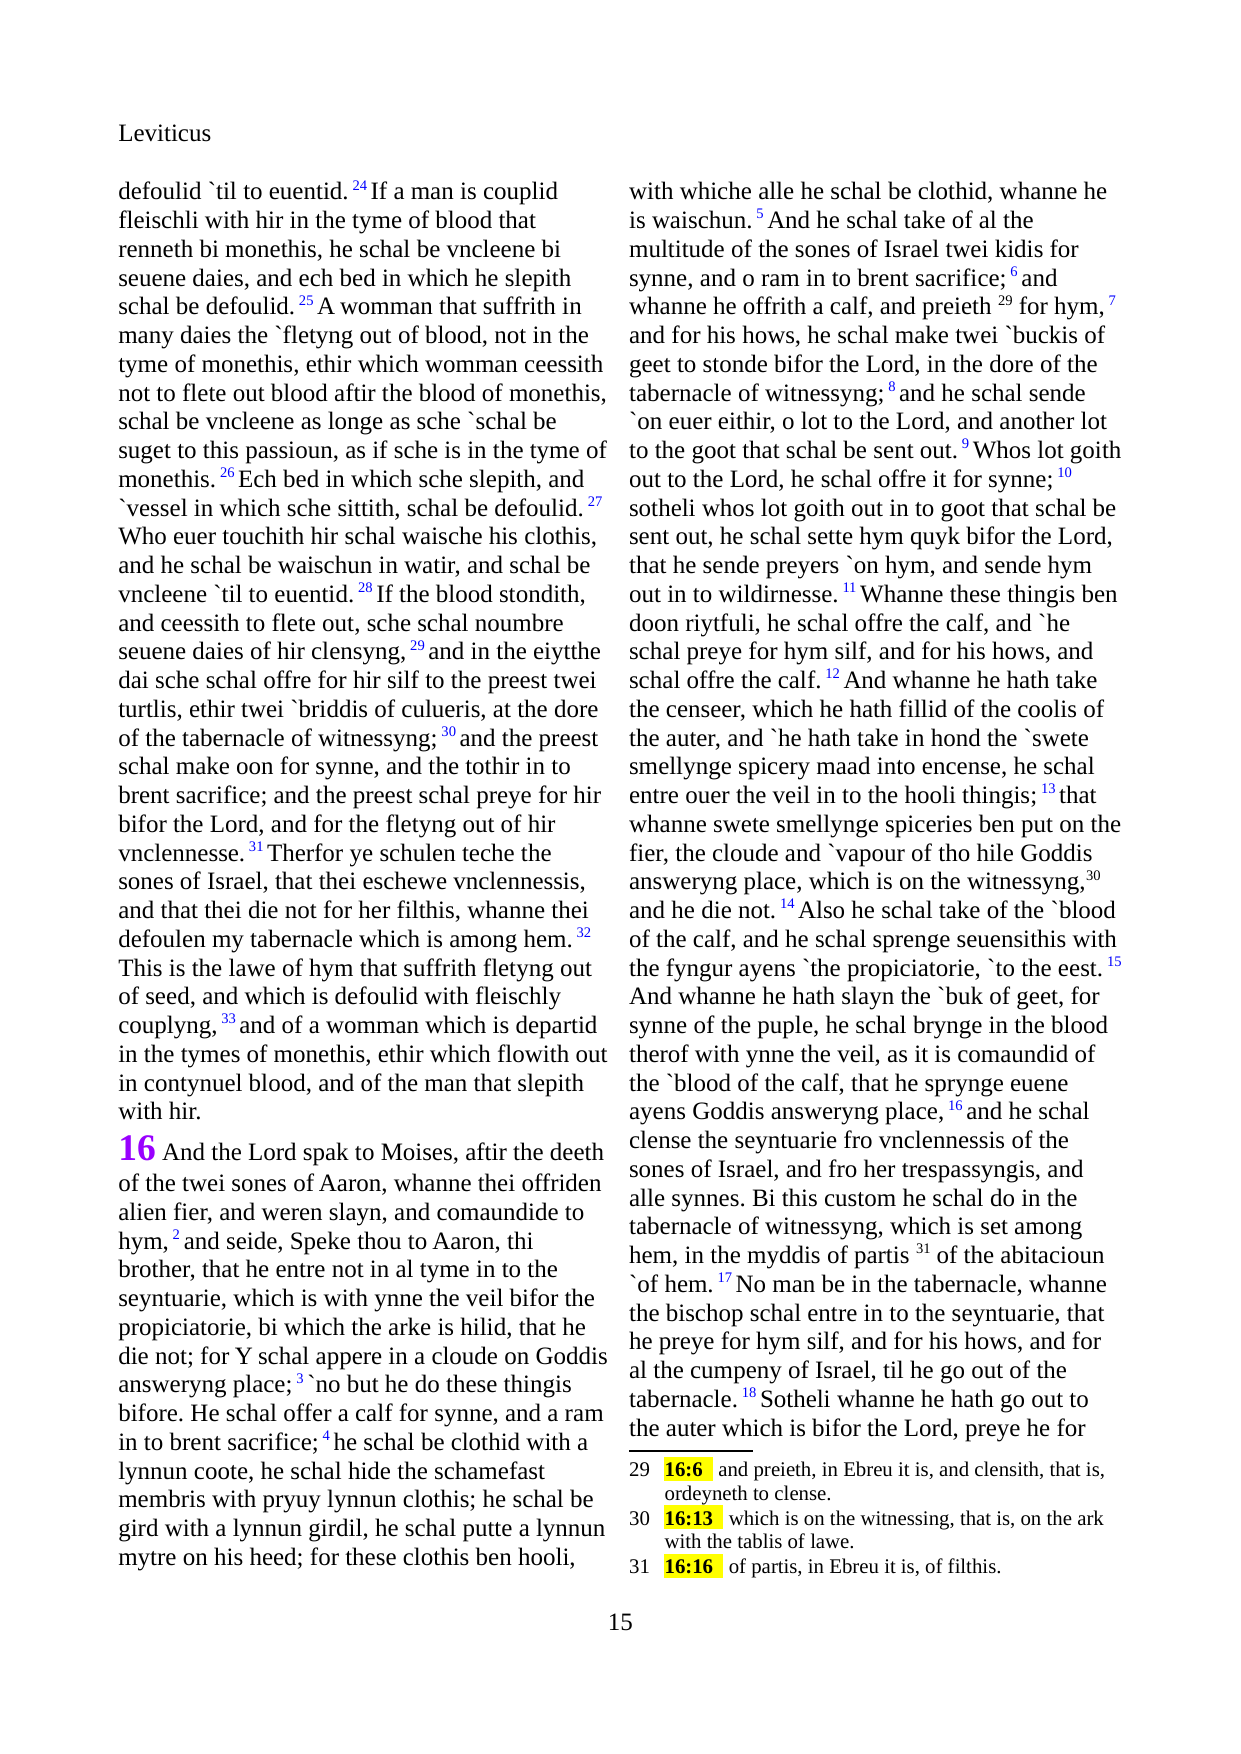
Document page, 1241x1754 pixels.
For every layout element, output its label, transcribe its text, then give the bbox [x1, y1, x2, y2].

text 16 And the Lord spak to Moises, aftir the deeth of the twei sones of Aaron, whanne thei offriden alien fier, and weren slayn, and comaundide to hym, 2 and seide, Speke thou to Aaron, thi brother, that he entre not in al tyme in to the seyntuarie, which is with ynne the veil bifor the propiciatorie, bi which the arke is hilid, that he die not; for Y schal appere in a cloude on Goddis answeryng place; 3 `no but he do these thingis bifore. He schal offer a calf for synne, and a ram in to brent sacrifice; 4 he schal be clothid with a lynnun coote, he schal hide the schamefast membris with pryuy lynnun clothis; he schal be gird with a lynnun girdil, he schal putte a lynnun mytre on his heed; for these clothis ben hooli, [118, 1125, 611, 1571]
text 16:16 of partis, in Ebreu it is, of filthis. [629, 1553, 1122, 1578]
text 16:6 and preieth, in Ebreu it is, and clensith, that is, ordeyneth to clense. [629, 1457, 1122, 1505]
text 16:13 which is on the witnessing, that is, on the ark with the tablis of lawe. [629, 1505, 1122, 1553]
text defoulid `til to euentid. 24 If a man is couplid fleischli with hir in the tyme of blood that renneth bi monethis, he schal be vncleene bi seuene daies, and ech bed in which he slepith schal be defoulid. 25 A womman that suffrith in many daies the `fletyng out of blood, not in the tyme of monethis, ethir which womman ceessith not to flete out blood aftir the blood of monethis, schal be vncleene as longe as sche `schal be suget to this passioun, as if sche is in the tyme of monethis. 26 Ech bed in which sche slepith, and `vessel in which sche sittith, schal be defoulid. 27 Who euer touchith hir schal waische his clothis, and he schal be waischun in watir, and schal be vncleene `til to euentid. 28 If the blood stondith, and ceessith to flete out, sche schal noumbre seuene daies of hir clensyng, 29 and in the eiytthe dai sche schal offre for hir silf to the preest twei turtlis, ethir twei `briddis of culueris, at the dore of the tabernacle of witnessyng; 30 and the preest schal make oon for synne, and the tothir in to brent sacrifice; and the preest schal preye for hir bifor the Lord, and for the fletyng out of hir vnclennesse. 31 Therfor ye schulen teche the sones of Israel, that thei eschewe vnclennessis, and that thei die not for her filthis, whanne thei defoulen my tabernacle which is among hem. 32 This is the lawe of hym that suffrith fletyng out of seed, and which is defoulid with fleischly couplyng, 33 and of a womman which is departid in the tymes of monethis, ethir which flowith out in contynuel blood, and of the man that slepith with hir. [118, 176, 611, 1125]
text with whiche alle he schal be clothid, whanne he is waischun. 5 And he schal take of al the multitude of the sones of Israel twei kidis for synne, and o ram in to brent sacrifice; 6 and whanne he offrith a calf, and preieth for hym, 7 and for his hows, he schal make twei `buckis of geet to stonde bifor the Lord, in the dore of the tabernacle of witnessyng; 8 and he schal sende `on euer eithir, o lot to the Lord, and another lot to the goot that schal be sent out. 9 Whos lot goith out to the Lord, he schal offre it for synne; 10 sotheli whos lot goith out in to goot that schal be sent out, he schal sette hym quyk bifor the Lord, that he sende preyers `on hym, and sende hym out in to wildirnesse. 11 Whanne these thingis ben doon riytfuli, he schal offre the calf, and `he schal preye for hym silf, and for his hows, and schal offre the calf. 12 And whanne he hath take the censeer, which he hath fillid of the coolis of the auter, and `he hath take in hond the `swete smellynge spicery maad into encense, he schal entre ouer the veil in to the hooli thingis; 13 that whanne swete smellynge spiceries ben put on the fier, the cloude and `vapour of tho hile Goddis answeryng place, which is on the witnessyng, and he die not. 14 Also he schal take of the `blood of the calf, and he schal sprenge seuensithis with the fyngur ayens `the propiciatorie, `to the eest. 15 And whanne he hath slayn the `buk of geet, for synne of the puple, he schal brynge in the blood therof with ynne the veil, as it is comaundid of the `blood of the calf, that he sprynge euene ayens Goddis answeryng place, 16 and he schal clense the seyntuarie fro vnclennessis of the sones of Israel, and fro her trespassyngis, and alle synnes. Bi this custom he schal do in the tabernacle of witnessyng, which is set among hem, in the myddis of partis of the abitacioun `of hem. 17 No man be in the tabernacle, whanne the bischop schal entre in to the seyntuarie, that he preye for hym silf, and for his hows, and for al the cumpeny of Israel, til he go out of the tabernacle. 18 Sotheli whanne he hath go out to the auter which is bifor the Lord, preye he for [629, 176, 1122, 1441]
